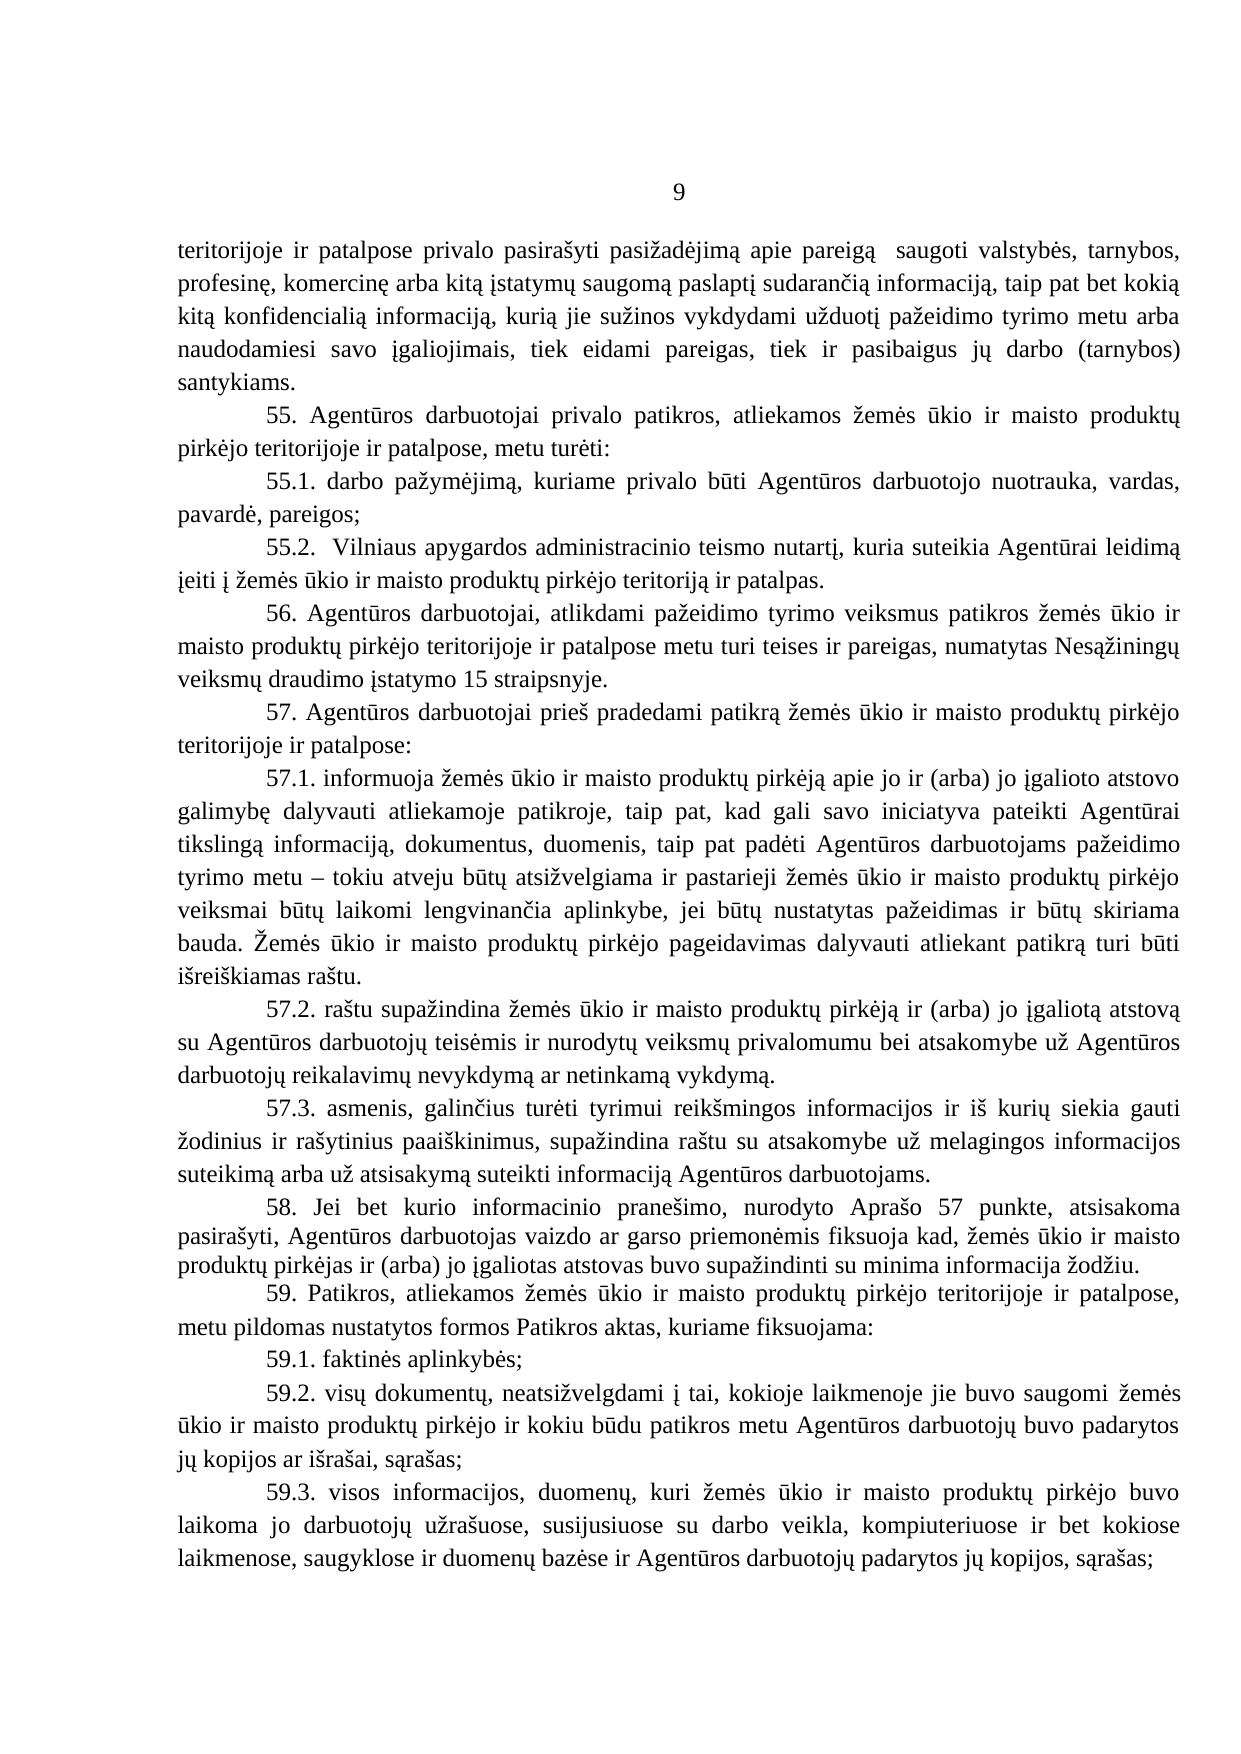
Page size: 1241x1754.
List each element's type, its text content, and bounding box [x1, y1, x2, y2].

text 57.1. informuoja žemės ūkio ir maisto produktų pirkėją apie jo ir (arba) jo įgalioto atstovo galimybę dalyvauti atliekamoje patikroje, taip pat, kad gali savo iniciatyva pateikti Agentūrai tikslingą informaciją, dokumentus, duomenis, taip pat padėti Agentūros darbuotojams pažeidimo tyrimo metu – tokiu atveju būtų atsižvelgiama ir pastarieji žemės ūkio ir maisto produktų pirkėjo veiksmai būtų laikomi lengvinančia aplinkybe, jei būtų nustatytas pažeidimas ir būtų skiriama bauda. Žemės ūkio ir maisto produktų pirkėjo pageidavimas dalyvauti atliekant patikrą turi būti išreiškiamas raštu. [177, 763, 1181, 990]
text 59. Patikros, atliekamos žemės ūkio ir maisto produktų pirkėjo teritorijoje ir patalpose, metu pildomas nustatytos formos Patikros aktas, kuriame fiksuojama: [177, 1278, 1181, 1340]
text 58. Jei bet kurio informacinio pranešimo, nurodyto Aprašo 57 punkte, atsisakoma pasirašyti, Agentūros darbuotojas vaizdo ar garso priemonėmis fiksuoja kad, žemės ūkio ir maisto produktų pirkėjas ir (arba) jo įgaliotas atstovas buvo supažindinti su minima informacija žodžiu. [177, 1192, 1181, 1278]
text 59.1. faktinės aplinkybės; [260, 1344, 1181, 1373]
text 57.2. raštu supažindina žemės ūkio ir maisto produktų pirkėją ir (arba) jo įgaliotą atstovą su Agentūros darbuotojų teisėmis ir nurodytų veiksmų privalomumu bei atsakomybe už Agentūros darbuotojų reikalavimų nevykdymą ar netinkamą vykdymą. [177, 994, 1181, 1089]
text 57.3. asmenis, galinčius turėti tyrimui reikšmingos informacijos ir iš kurių siekia gauti žodinius ir rašytinius paaiškinimus, supažindina raštu su atsakomybe už melagingos informacijos suteikimą arba už atsisakymą suteikti informaciją Agentūros darbuotojams. [177, 1093, 1181, 1188]
text 59.2. visų dokumentų, neatsižvelgdami į tai, kokioje laikmenoje jie buvo saugomi žemės ūkio ir maisto produktų pirkėjo ir kokiu būdu patikros metu Agentūros darbuotojų buvo padarytos jų kopijos ar išrašai, sąrašas; [177, 1378, 1181, 1472]
text 59.3. visos informacijos, duomenų, kuri žemės ūkio ir maisto produktų pirkėjo buvo laikoma jo darbuotojų užrašuose, susijusiuose su darbo veikla, kompiuteriuose ir bet kokiose laikmenose, saugyklose ir duomenų bazėse ir Agentūros darbuotojų padarytos jų kopijos, sąrašas; [177, 1477, 1181, 1571]
text 56. Agentūros darbuotojai, atlikdami pažeidimo tyrimo veiksmus patikros žemės ūkio ir maisto produktų pirkėjo teritorijoje ir patalpose metu turi teises ir pareigas, numatytas Nesąžiningų veiksmų draudimo įstatymo 15 straipsnyje. [177, 598, 1181, 693]
text 55.2. Vilniaus apygardos administracinio teismo nutartį, kuria suteikia Agentūrai leidimą įeiti į žemės ūkio ir maisto produktų pirkėjo teritoriją ir patalpas. [177, 532, 1181, 594]
text 55. Agentūros darbuotojai privalo patikros, atliekamos žemės ūkio ir maisto produktų pirkėjo teritorijoje ir patalpose, metu turėti: [177, 400, 1181, 462]
text 57. Agentūros darbuotojai prieš pradedami patikrą žemės ūkio ir maisto produktų pirkėjo teritorijoje ir patalpose: [177, 697, 1181, 759]
text teritorijoje ir patalpose privalo pasirašyti pasižadėjimą apie pareigą saugoti valstybės, tarnybos, profesinę, komercinę arba kitą įstatymų saugomą paslaptį sudarančią informaciją, taip pat bet kokią kitą konfidencialią informaciją, kurią jie sužinos vykdydami užduotį pažeidimo tyrimo metu arba naudodamiesi savo įgaliojimais, tiek eidami pareigas, tiek ir pasibaigus jų darbo (tarnybos) santykiams. [177, 235, 1181, 396]
text 55.1. darbo pažymėjimą, kuriame privalo būti Agentūros darbuotojo nuotrauka, vardas, pavardė, pareigos; [177, 466, 1181, 528]
